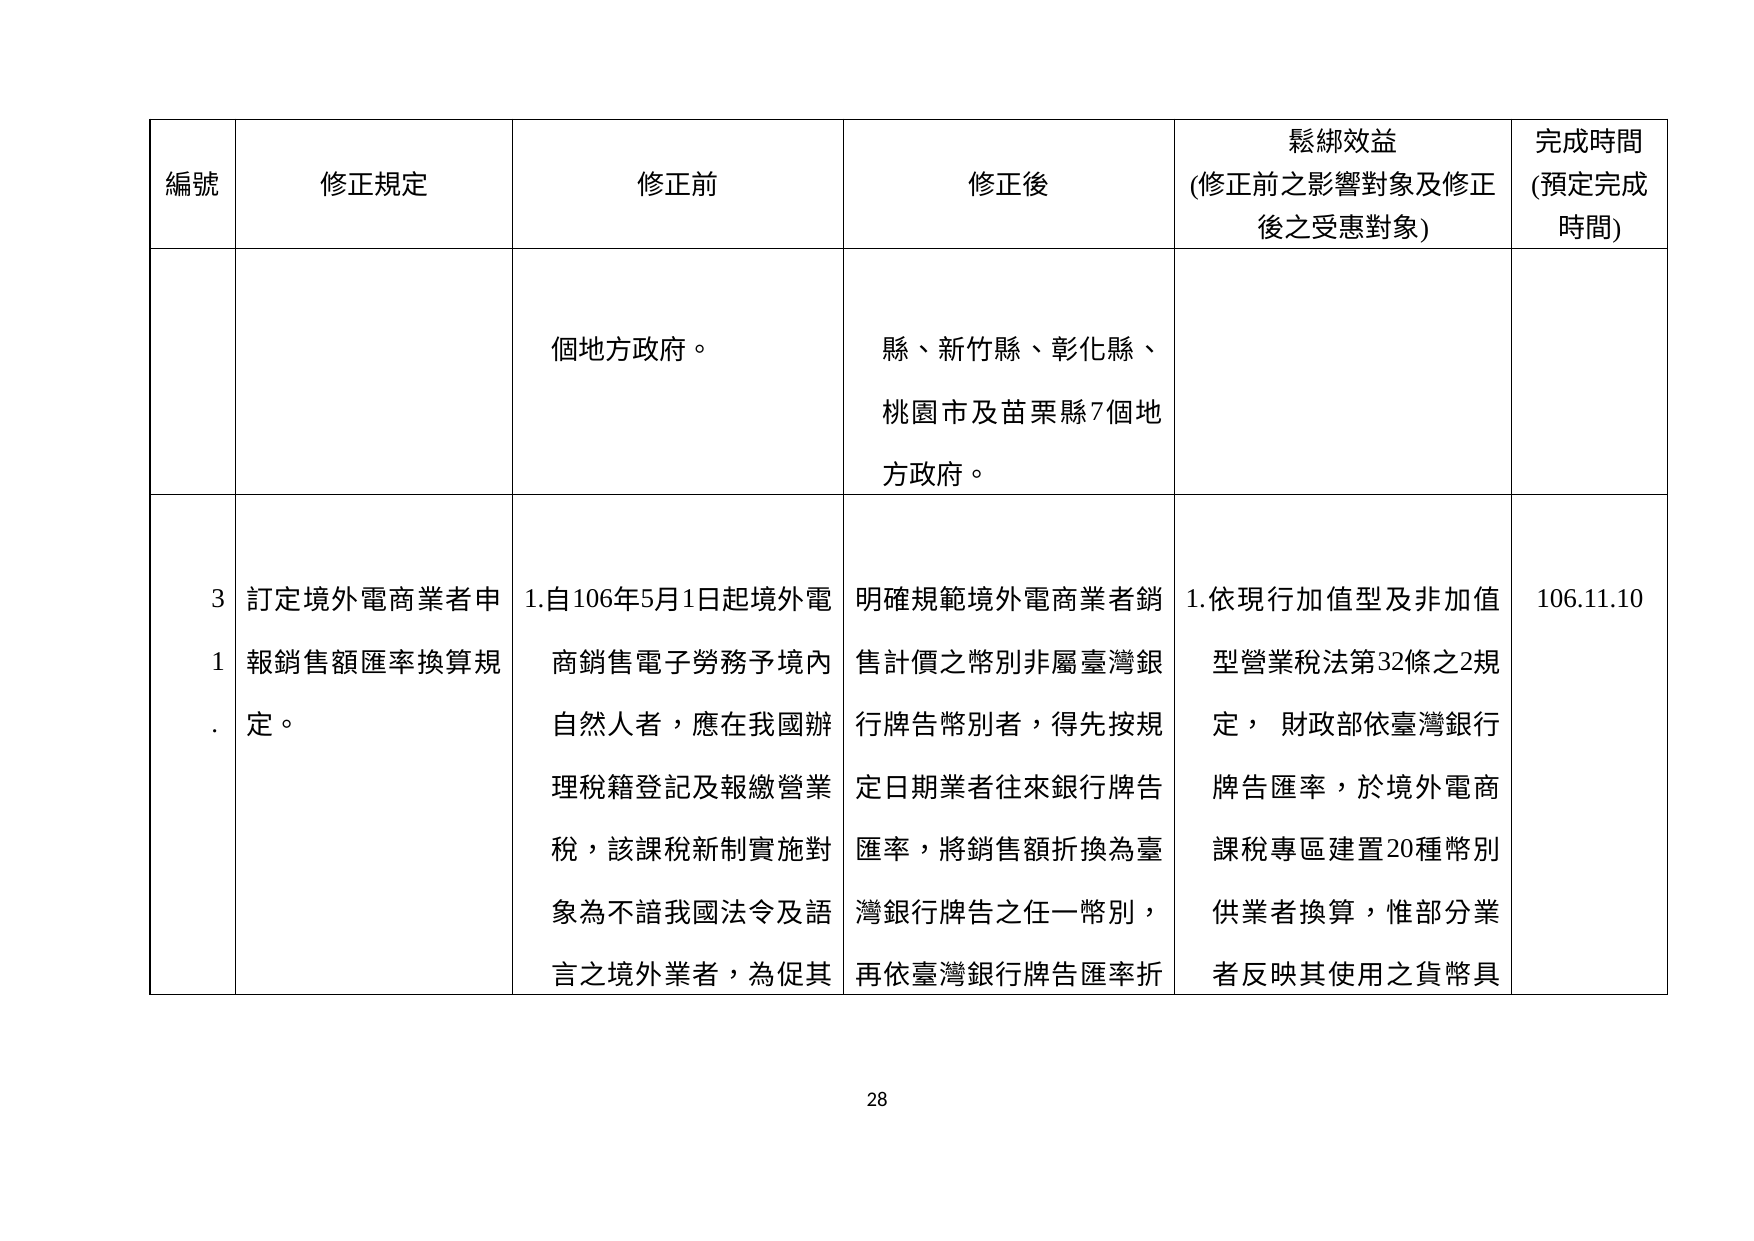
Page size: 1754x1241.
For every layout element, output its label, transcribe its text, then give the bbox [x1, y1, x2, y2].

table_cell 1.依現行加值型及非加值型營業稅法第32條之2規定， 財政部依臺灣銀行牌告匯率，於境外電商課稅專區建置20種幣別供業者換算，惟部分業者反映其使用之貨幣具 [1175, 495, 1511, 993]
table_header 鬆綁效益 (修正前之影響對象及修正後之受惠對象) [1175, 120, 1511, 248]
table_cell 訂定境外電商業者申報銷售額匯率換算規定。 [236, 495, 512, 993]
table_cell 明確規範境外電商業者銷售計價之幣別非屬臺灣銀行牌告幣別者，得先按規定日期業者往來銀行牌告匯率，將銷售額折換為臺灣銀行牌告之任一幣別，再依臺灣銀行牌告匯率折 [844, 495, 1174, 993]
table_cell [1175, 249, 1511, 493]
table_header 修正規定 [236, 120, 512, 248]
table_header 編號 [151, 120, 235, 248]
table_cell 縣、新竹縣、彰化縣、桃園市及苗栗縣7個地方政府。 [844, 249, 1174, 493]
table_header 修正前 [513, 120, 843, 248]
table_header 完成時間 (預定完成時間) [1512, 120, 1667, 248]
table_cell 個地方政府。 [513, 249, 843, 493]
table_cell [1512, 249, 1667, 493]
table_header 修正後 [844, 120, 1174, 248]
table_cell [236, 249, 512, 493]
table_cell 106.11.10 [1512, 495, 1667, 993]
table_cell [151, 495, 235, 993]
table_cell 1.自106年5月1日起境外電商銷售電子勞務予境內自然人者，應在我國辦理稅籍登記及報繳營業稅，該課稅新制實施對象為不諳我國法令及語言之境外業者，為促其 [513, 495, 843, 993]
table_cell [151, 249, 235, 493]
